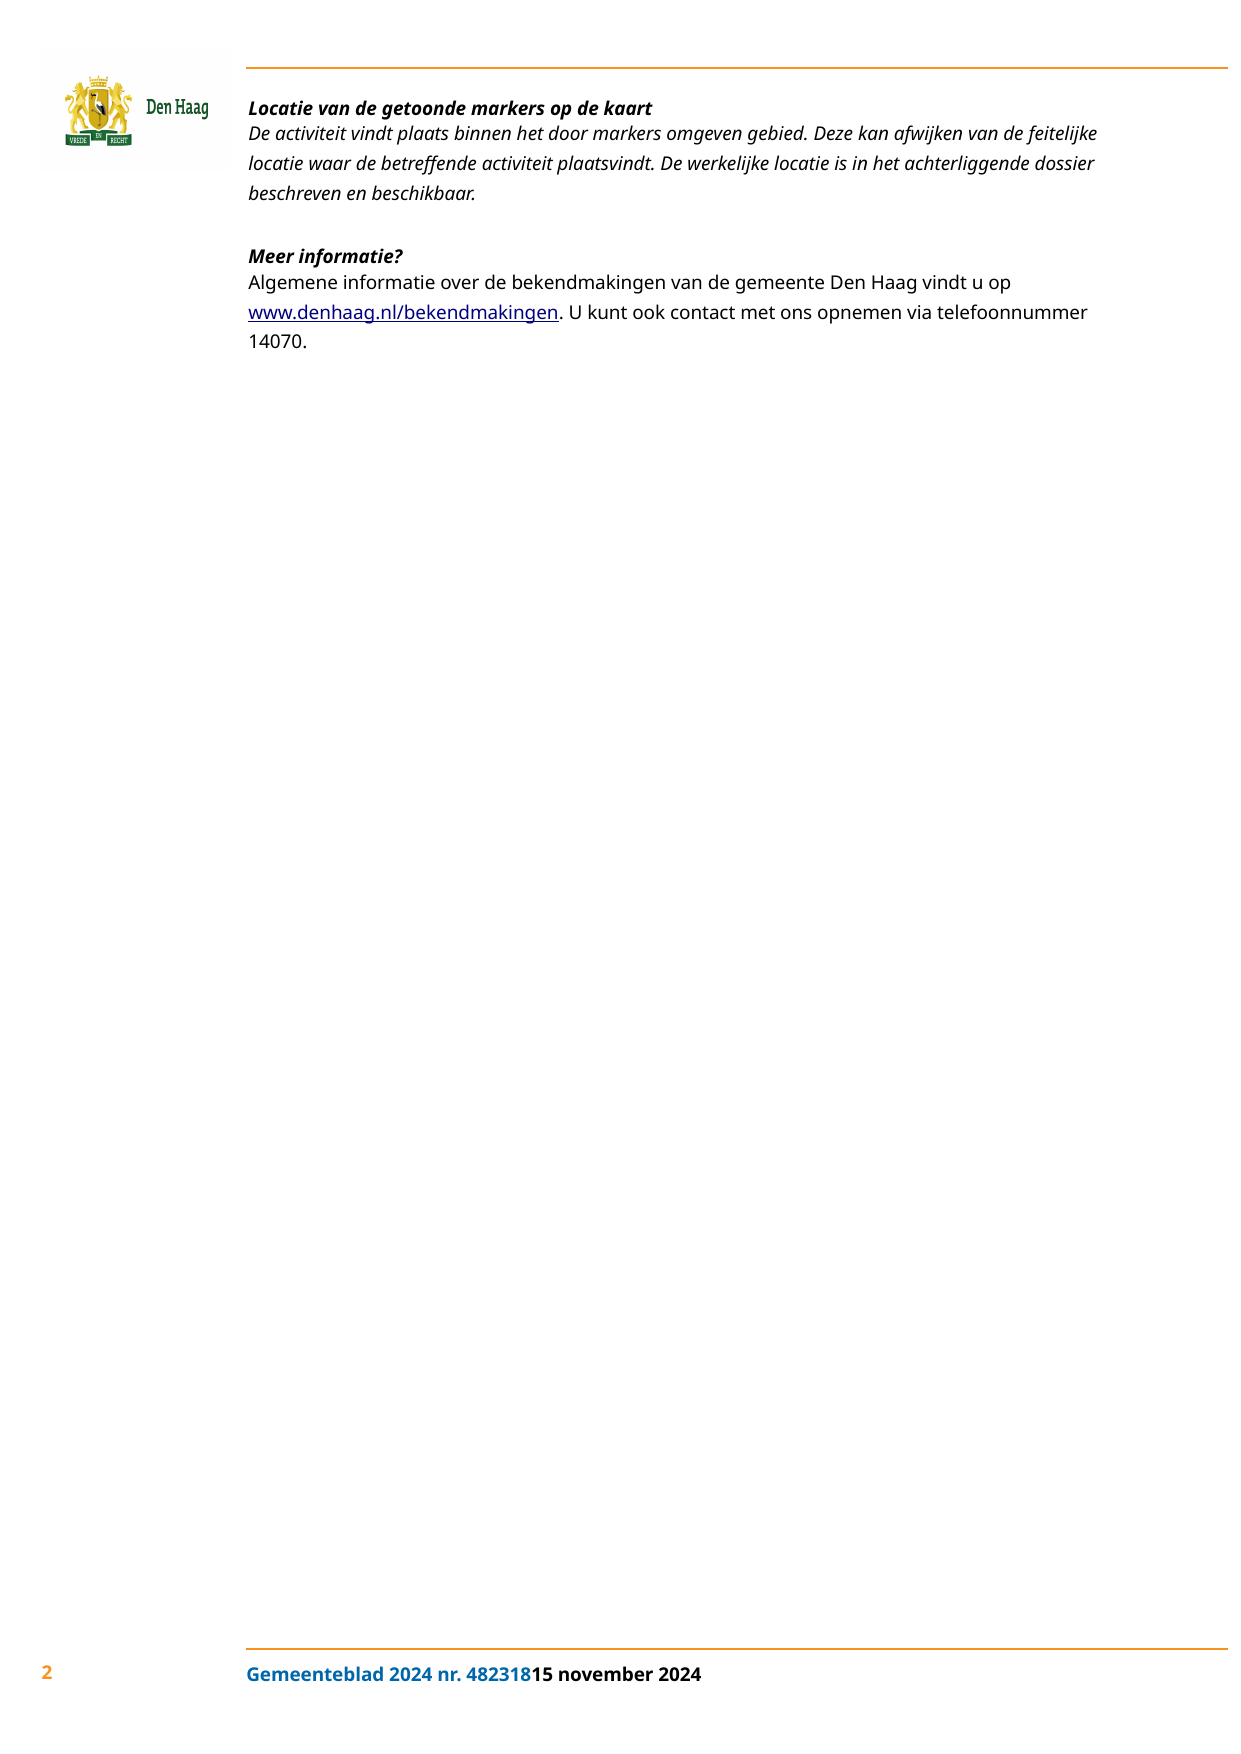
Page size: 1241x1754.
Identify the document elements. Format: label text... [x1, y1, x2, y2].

text Meer informatie? [248, 244, 1152, 269]
text De activiteit vindt plaats binnen het door markers omgeven gebied. Deze kan afwijken van de feitelijke locatie waar de betreffende activiteit plaatsvindt. De werkelijke locatie is in het achterliggende dossier beschreven en beschikbaar. [248, 121, 1152, 205]
text Algemene informatie over de bekendmakingen van de gemeente Den Haag vindt u op www.denhaag.nl/bekendmakingen. U kunt ook contact met ons opnemen via telefoonnummer 14070. [248, 269, 1152, 354]
picture [41, 47, 231, 172]
text Locatie van de getoonde markers op de kaart [248, 95, 1152, 121]
